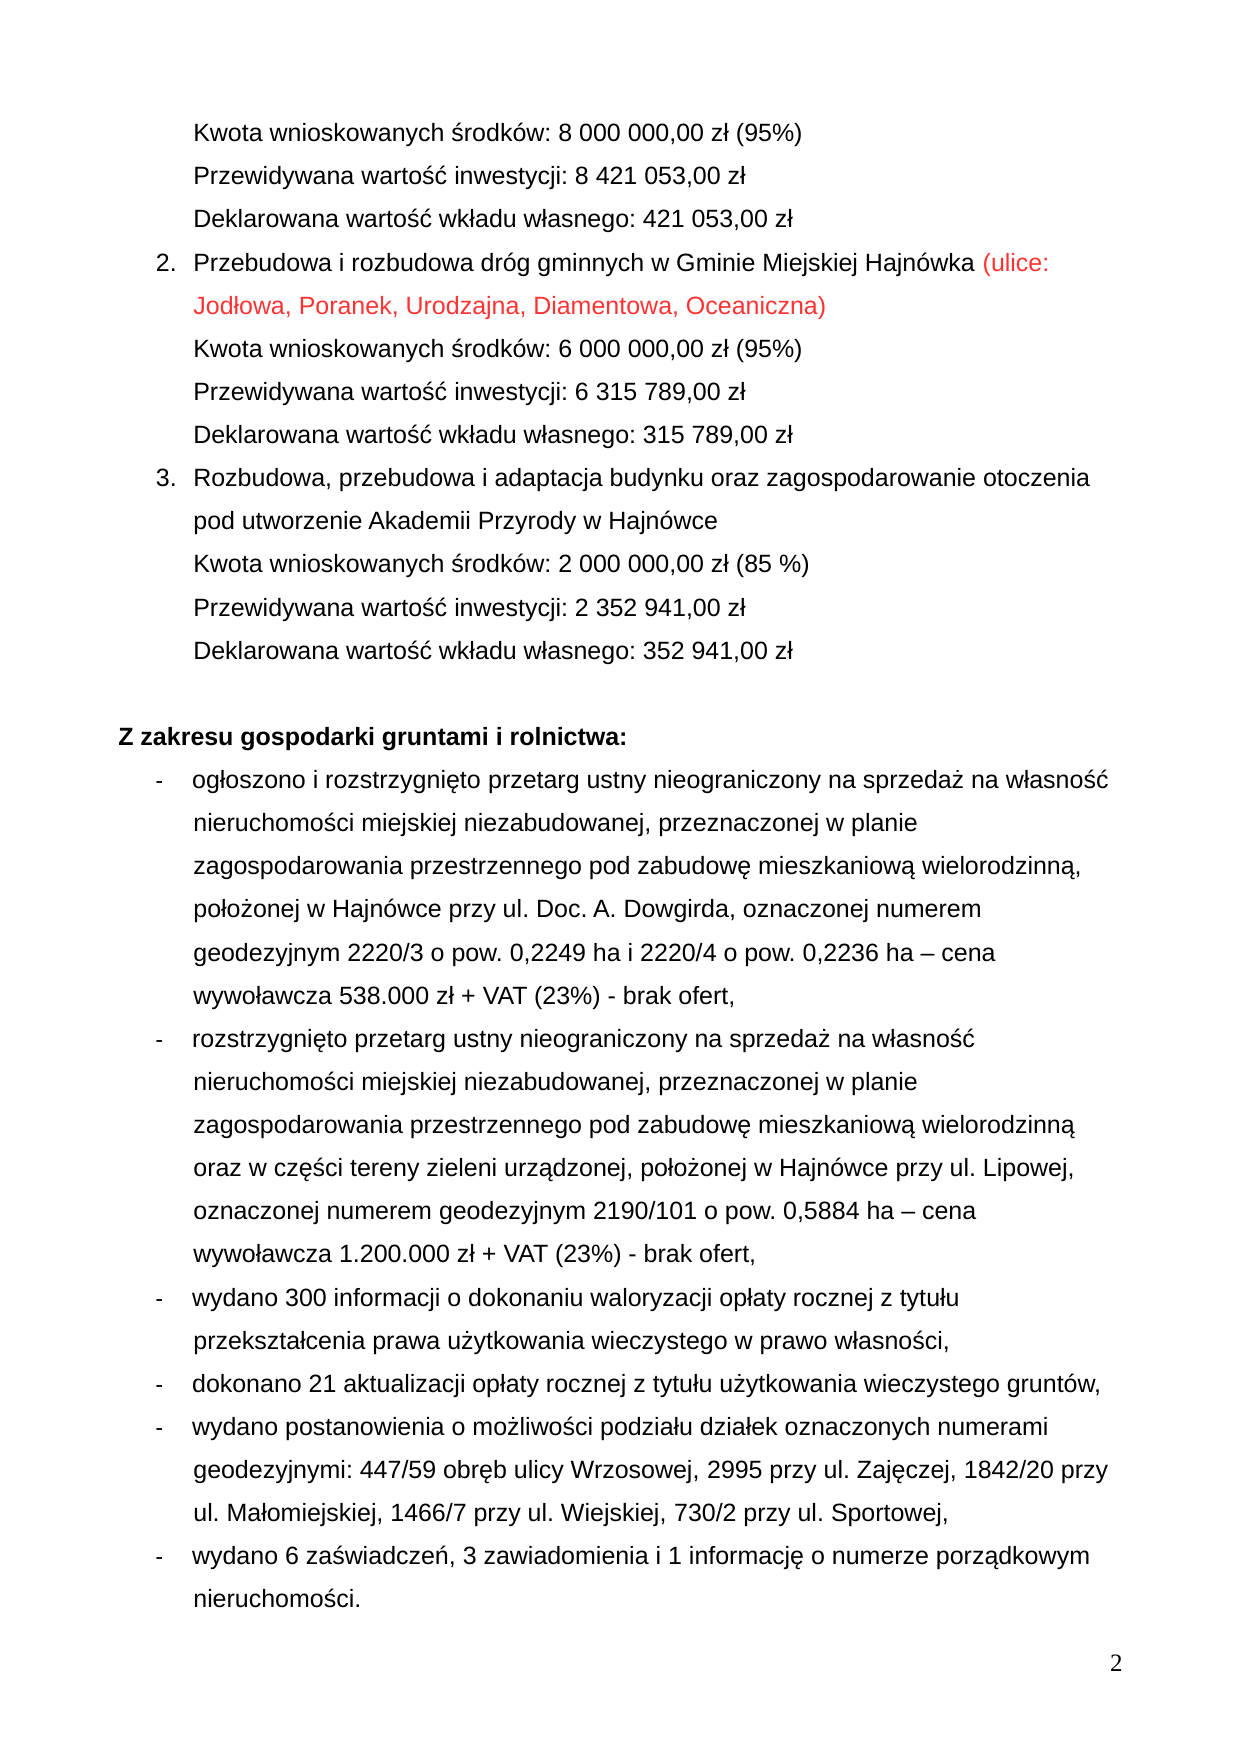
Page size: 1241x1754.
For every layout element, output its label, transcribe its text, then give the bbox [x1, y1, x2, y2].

list Kwota wnioskowanych środków: 6 000 000,00 zł (95%) [156, 334, 1122, 362]
list wydano 300 informacji o dokonaniu waloryzacji opłaty rocznej z tytułu przekształcenia prawa użytkowania wieczystego w prawo własności, [156, 1282, 1122, 1354]
list rozstrzygnięto przetarg ustny nieograniczony na sprzedaż na własność nieruchomości miejskiej niezabudowanej, przeznaczonej w planie zagospodarowania przestrzennego pod zabudowę mieszkaniową wielorodzinną oraz w części tereny zieleni urządzonej, położonej w Hajnówce przy ul. Lipowej, oznaczonej numerem geodezyjnym 2190/101 o pow. 0,5884 ha – cena wywoławcza 1.200.000 zł + VAT (23%) - brak ofert, [156, 1024, 1122, 1268]
list Rozbudowa, przebudowa i adaptacja budynku oraz zagospodarowanie otoczenia pod utworzenie Akademii Przyrody w Hajnówce [156, 463, 1122, 535]
list Deklarowana wartość wkładu własnego: 352 941,00 zł [156, 636, 1122, 664]
list Deklarowana wartość wkładu własnego: 421 053,00 zł [156, 204, 1122, 233]
list Przewidywana wartość inwestycji: 6 315 789,00 zł [156, 377, 1122, 406]
list Deklarowana wartość wkładu własnego: 315 789,00 zł [156, 420, 1122, 449]
list Przebudowa i rozbudowa dróg gminnych w Gminie Miejskiej Hajnówka (ulice: Jodłowa, Poranek, Urodzajna, Diamentowa, Oceaniczna) [156, 247, 1122, 319]
list wydano postanowienia o możliwości podziału działek oznaczonych numerami geodezyjnymi: 447/59 obręb ulicy Wrzosowej, 2995 przy ul. Zajęczej, 1842/20 przy ul. Małomiejskiej, 1466/7 przy ul. Wiejskiej, 730/2 przy ul. Sportowej, [156, 1412, 1122, 1527]
list wydano 6 zaświadczeń, 3 zawiadomienia i 1 informację o numerze porządkowym nieruchomości. [156, 1541, 1122, 1613]
list ogłoszono i rozstrzygnięto przetarg ustny nieograniczony na sprzedaż na własność nieruchomości miejskiej niezabudowanej, przeznaczonej w planie zagospodarowania przestrzennego pod zabudowę mieszkaniową wielorodzinną, położonej w Hajnówce przy ul. Doc. A. Dowgirda, oznaczonej numerem geodezyjnym 2220/3 o pow. 0,2249 ha i 2220/4 o pow. 0,2236 ha – cena wywoławcza 538.000 zł + VAT (23%) - brak ofert, [156, 765, 1122, 1009]
list Kwota wnioskowanych środków: 8 000 000,00 zł (95%) [156, 118, 1122, 147]
subtitle Z zakresu gospodarki gruntami i rolnictwa: [118, 722, 1122, 751]
list Przewidywana wartość inwestycji: 8 421 053,00 zł [156, 161, 1122, 190]
list dokonano 21 aktualizacji opłaty rocznej z tytułu użytkowania wieczystego gruntów, [156, 1369, 1122, 1397]
list Przewidywana wartość inwestycji: 2 352 941,00 zł [156, 592, 1122, 621]
list Kwota wnioskowanych środków: 2 000 000,00 zł (85 %) [156, 549, 1122, 578]
